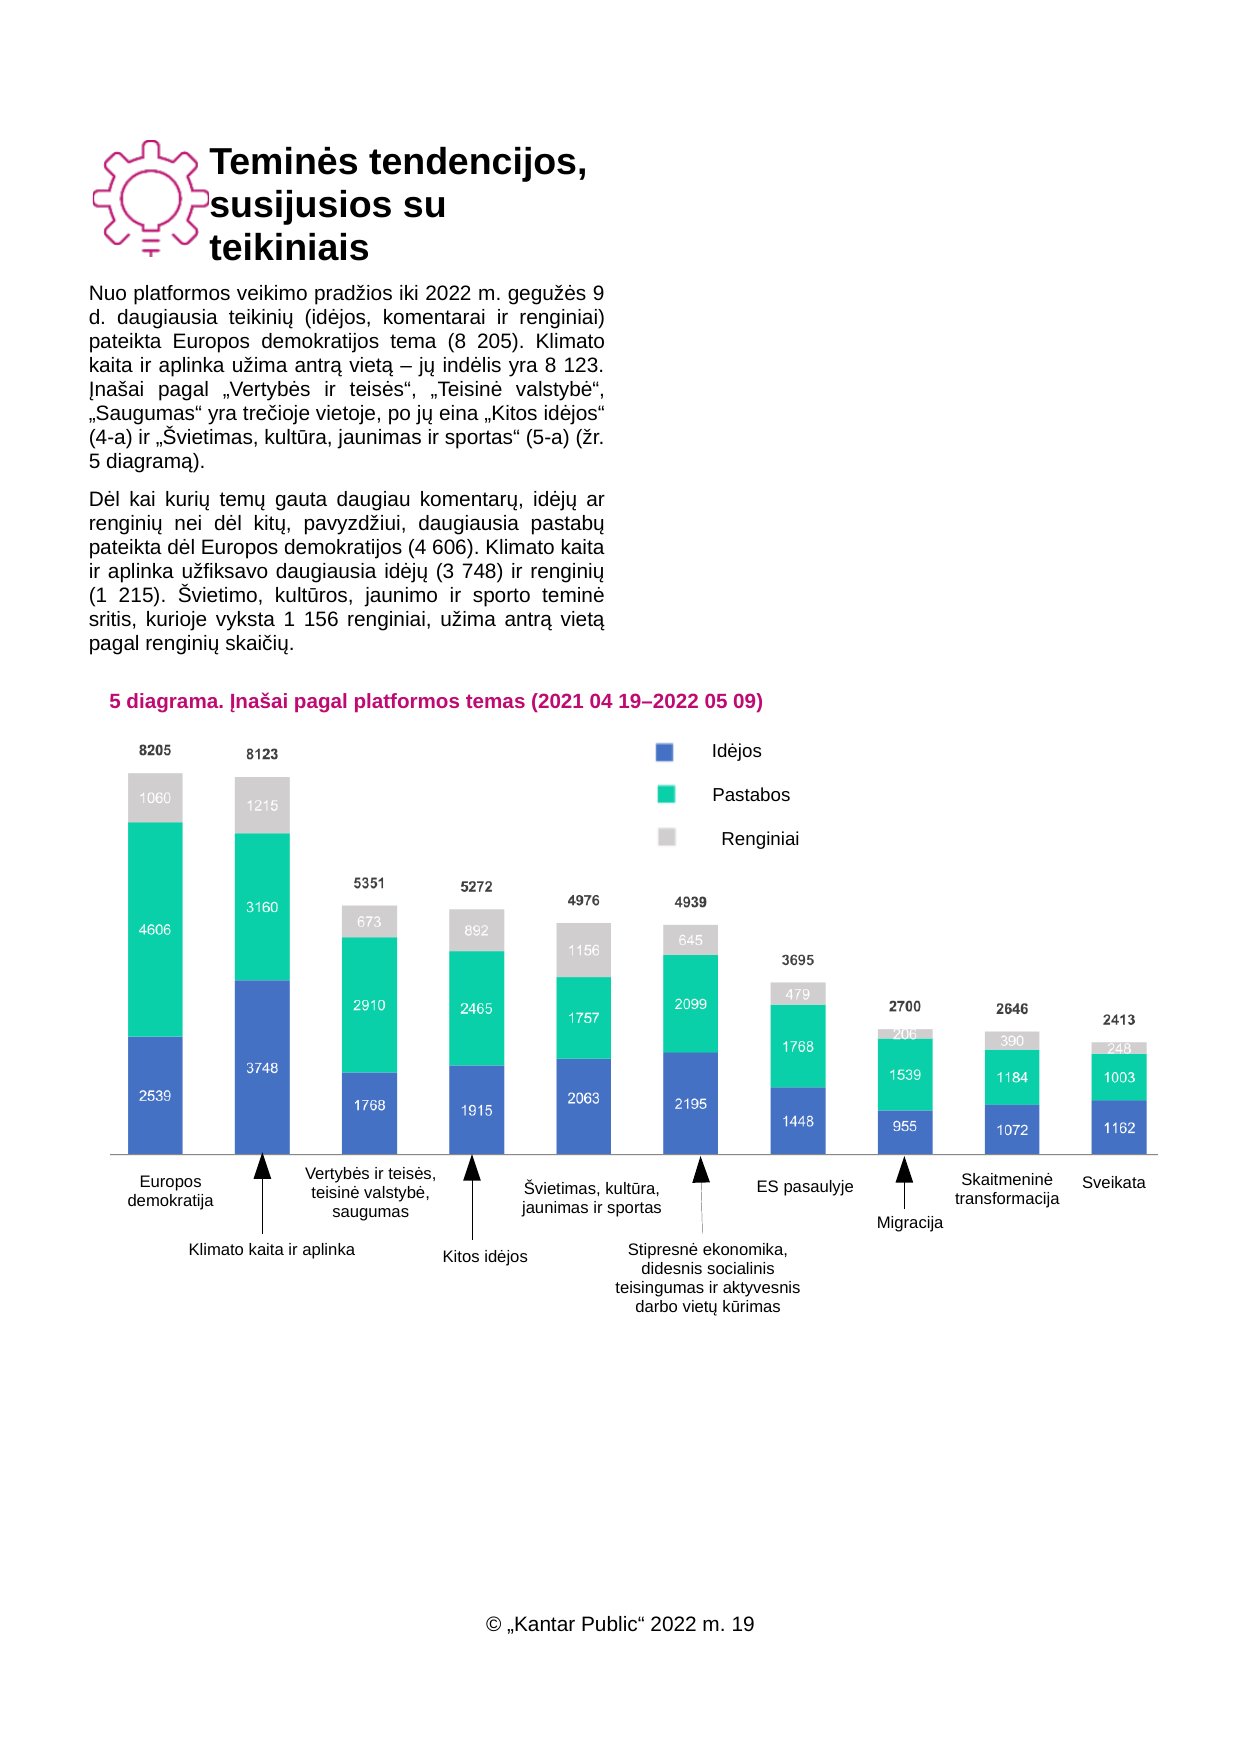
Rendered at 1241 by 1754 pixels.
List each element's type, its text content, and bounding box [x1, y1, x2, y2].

text Nuo platformos veikimo pradžios iki 2022 m. gegužės 9 d. daugiausia teikinių (idėjos, komentarai ir renginiai) pateikta Europos demokratijos tema (8 205). Klimato kaita ir aplinka užima antrą vietą – jų indėlis yra 8 123. Įnašai pagal „Vertybės ir teisės“, „Teisinė valstybė“, „Saugumas“ yra trečioje vietoje, po jų eina „Kitos idėjos“ (4-a) ir „Švietimas, kultūra, jaunimas ir sportas“ (5-a) (žr. 5 diagramą). [88, 281, 605, 472]
picture [92, 140, 209, 257]
subtitle Teminės tendencijos, susijusios su teikiniais [88, 139, 605, 268]
text Dėl kai kurių temų gauta daugiau komentarų, idėjų ar renginių nei dėl kitų, pavyzdžiui, daugiausia pastabų pateikta dėl Europos demokratijos (4 606). Klimato kaita ir aplinka užfiksavo daugiausia idėjų (3 748) ir renginių (1 215). Švietimo, kultūros, jaunimo ir sporto teminė sritis, kurioje vyksta 1 156 renginiai, užima antrą vietą pagal renginių skaičių. [88, 487, 605, 655]
picture [110, 737, 1158, 1156]
